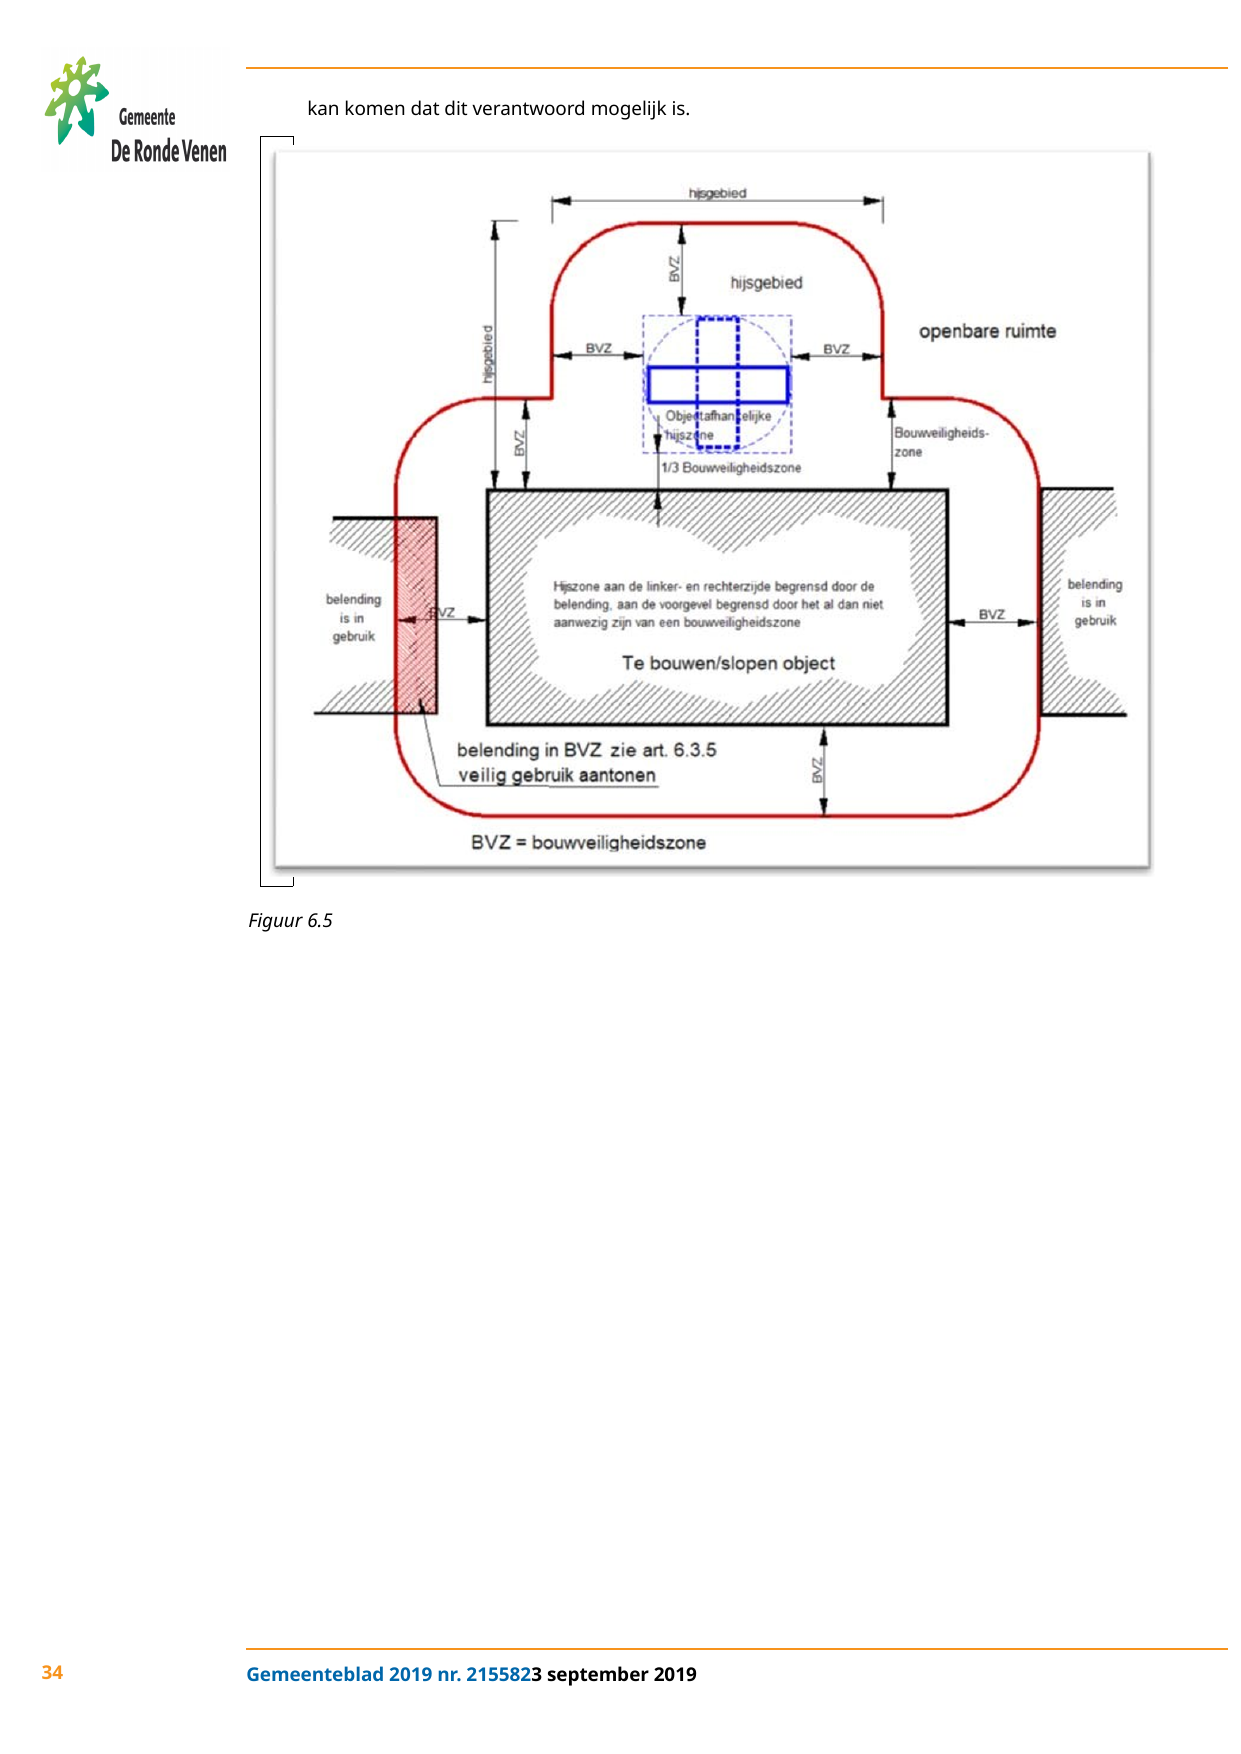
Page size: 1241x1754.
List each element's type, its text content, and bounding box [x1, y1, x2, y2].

list kan komen dat dit verantwoord mogelijk is. [248, 95, 1152, 121]
text Figuur 6.5 [248, 907, 1152, 933]
picture [268, 145, 1155, 877]
picture [41, 47, 231, 172]
